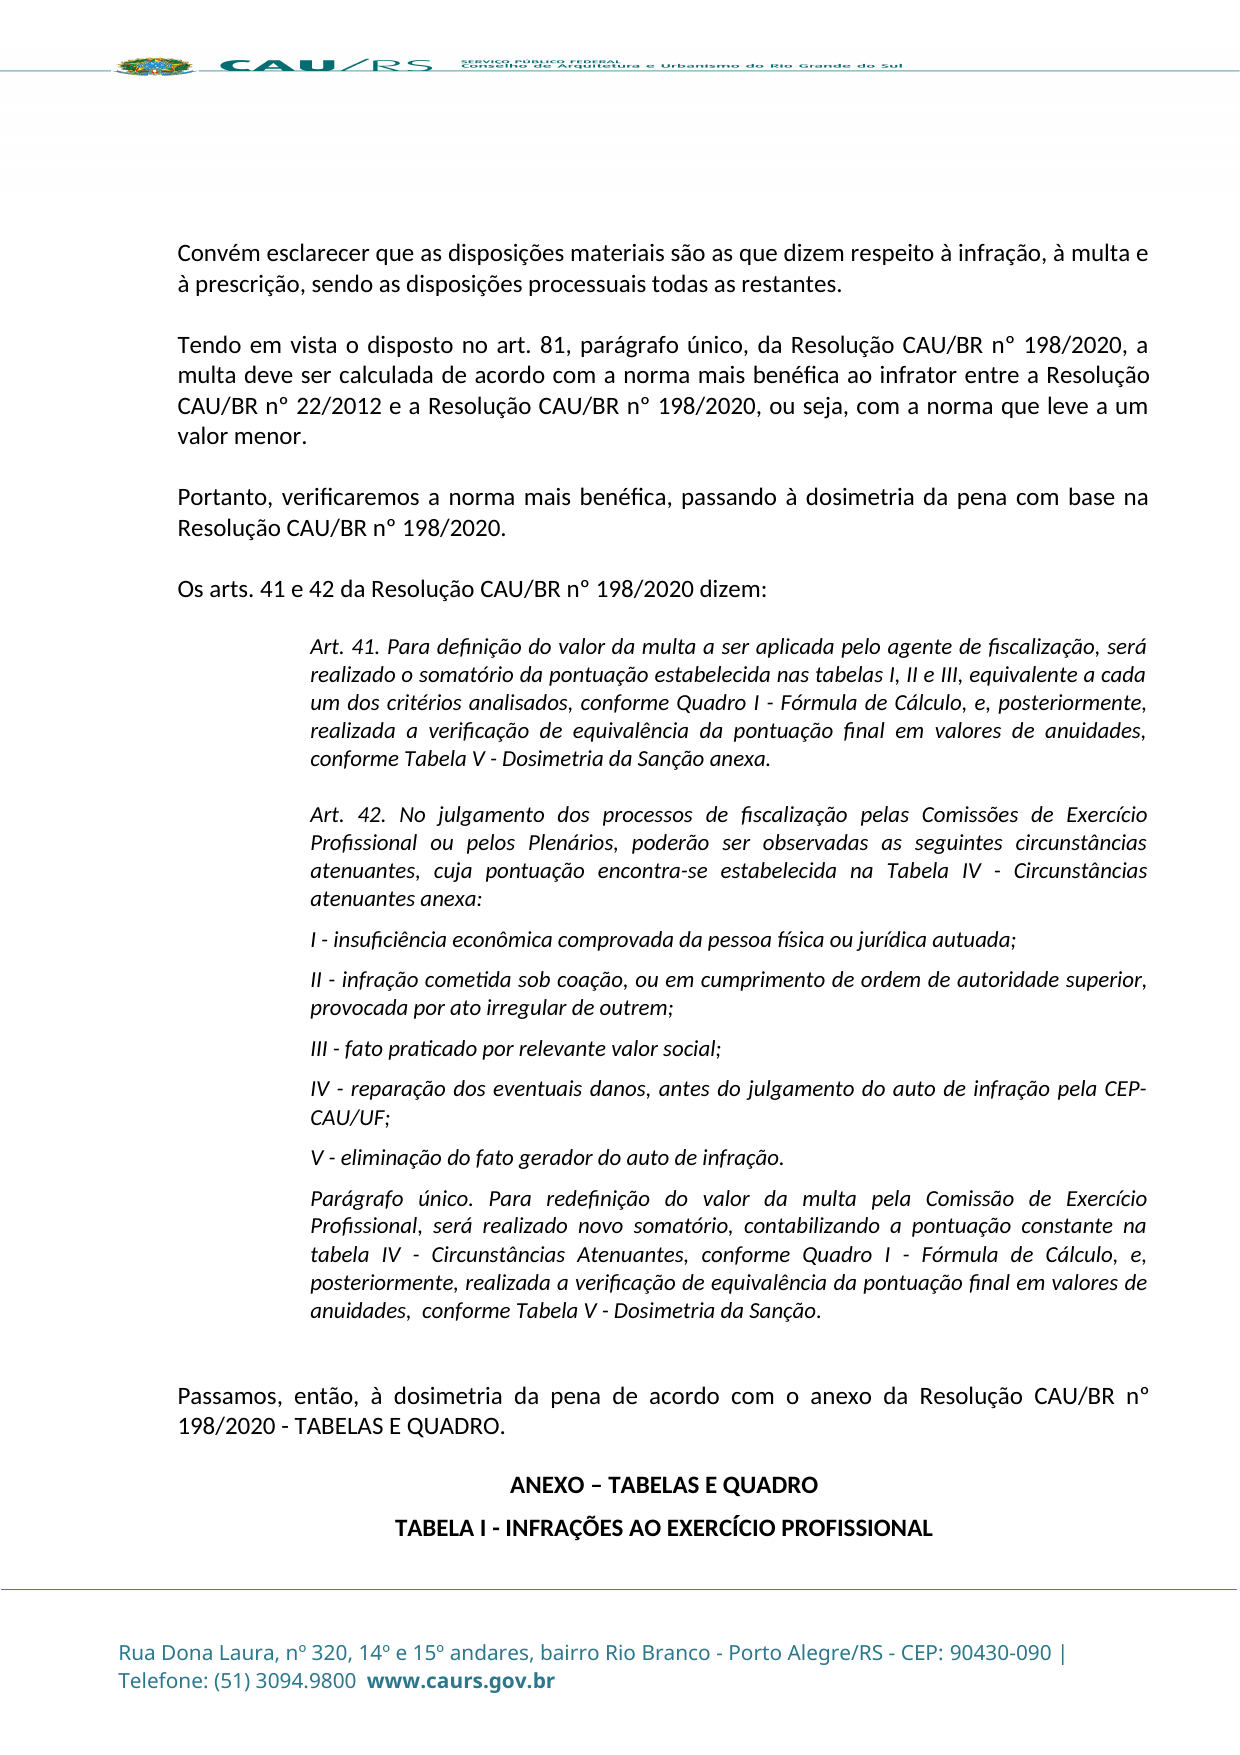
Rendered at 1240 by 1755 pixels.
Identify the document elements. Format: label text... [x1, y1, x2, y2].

text Convém esclarecer que as disposições materiais são as que dizem respeito à infração, à multa e à prescrição, sendo as disposições processuais todas as restantes. [177, 237, 1151, 298]
text TABELA I - INFRAÇÕES AO EXERCÍCIO PROFISSIONAL [177, 1512, 1151, 1542]
text ANEXO – TABELAS E QUADRO [177, 1469, 1151, 1499]
text II - infração cometida sob coação, ou em cumprimento de ordem de autoridade superior, provocada por ato irregular de outrem; [310, 966, 1151, 1022]
text Passamos, então, à dosimetria da pena de acordo com o anexo da Resolução CAU/BR nº 198/2020 - TABELAS E QUADRO. [177, 1380, 1151, 1441]
text Art. 41. Para definição do valor da multa a ser aplicada pelo agente de fiscalização, será realizado o somatório da pontuação estabelecida nas tabelas I, II e III, equivalente a cada um dos critérios analisados, conforme Quadro I - Fórmula de Cálculo, e, posteriormente, realizada a verificação de equivalência da pontuação final em valores de anuidades, conforme Tabela V - Dosimetria da Sanção anexa. [310, 632, 1151, 772]
text Art. 42. No julgamento dos processos de fiscalização pelas Comissões de Exercício Profissional ou pelos Plenários, poderão ser observadas as seguintes circunstâncias atenuantes, cuja pontuação encontra-se estabelecida na Tabela IV - Circunstâncias atenuantes anexa: [310, 800, 1151, 912]
text Os arts. 41 e 42 da Resolução CAU/BR nº 198/2020 dizem: [177, 573, 1151, 603]
text III - fato praticado por relevante valor social; [310, 1034, 1151, 1062]
text IV - reparação dos eventuais danos, antes do julgamento do auto de infração pela CEP-CAU/UF; [310, 1074, 1151, 1131]
text Tendo em vista o disposto no art. 81, parágrafo único, da Resolução CAU/BR nº 198/2020, a multa deve ser calculada de acordo com a norma mais benéfica ao infrator entre a Resolução CAU/BR nº 22/2012 e a Resolução CAU/BR nº 198/2020, ou seja, com a norma que leve a um valor menor. [177, 329, 1151, 451]
text Portanto, verificaremos a norma mais benéfica, passando à dosimetria da pena com base na Resolução CAU/BR nº 198/2020. [177, 481, 1151, 542]
text Parágrafo único. Para redefinição do valor da multa pela Comissão de Exercício Profissional, será realizado novo somatório, contabilizando a pontuação constante na tabela IV - Circunstâncias Atenuantes, conforme Quadro I - Fórmula de Cálculo, e, posteriormente, realizada a verificação de equivalência da pontuação final em valores de anuidades, conforme Tabela V - Dosimetria da Sanção. [310, 1184, 1151, 1324]
text V - eliminação do fato gerador do auto de infração. [310, 1143, 1151, 1171]
text I - insuficiência econômica comprovada da pessoa física ou jurídica autuada; [310, 925, 1151, 953]
